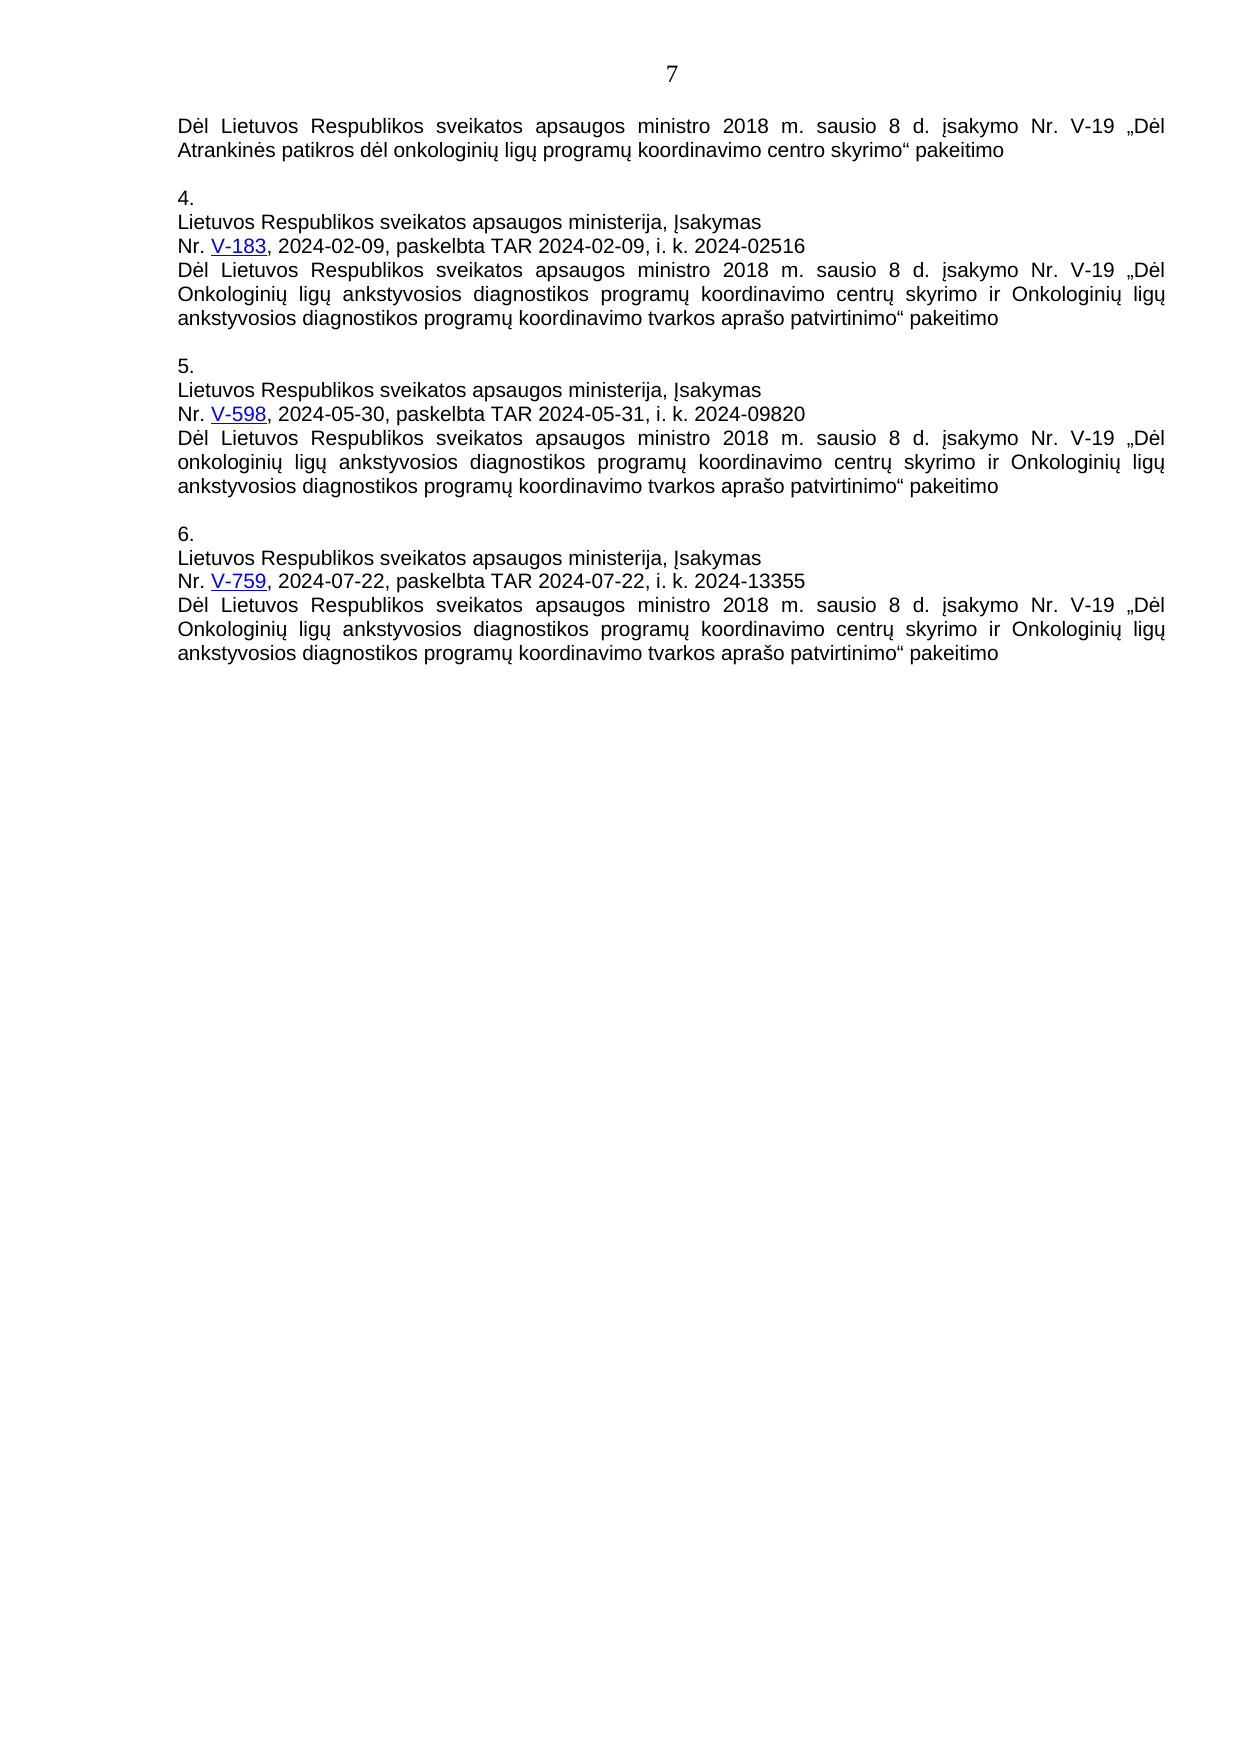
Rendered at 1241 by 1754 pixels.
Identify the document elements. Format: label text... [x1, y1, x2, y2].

text Lietuvos Respublikos sveikatos apsaugos ministerija, Įsakymas [177, 545, 1167, 569]
text Dėl Lietuvos Respublikos sveikatos apsaugos ministro 2018 m. sausio 8 d. įsakymo Nr. V-19 „Dėl Atrankinės patikros dėl onkologinių ligų programų koordinavimo centro skyrimo“ pakeitimo [177, 114, 1167, 162]
text Lietuvos Respublikos sveikatos apsaugos ministerija, Įsakymas [177, 210, 1167, 234]
text Nr. V-759, 2024-07-22, paskelbta TAR 2024-07-22, i. k. 2024-13355 [177, 569, 1167, 593]
text 4. [177, 186, 1167, 210]
text 5. [177, 354, 1167, 378]
text Nr. V-183, 2024-02-09, paskelbta TAR 2024-02-09, i. k. 2024-02516 [177, 234, 1167, 258]
text Dėl Lietuvos Respublikos sveikatos apsaugos ministro 2018 m. sausio 8 d. įsakymo Nr. V-19 „Dėl Onkologinių ligų ankstyvosios diagnostikos programų koordinavimo centrų skyrimo ir Onkologinių ligų ankstyvosios diagnostikos programų koordinavimo tvarkos aprašo patvirtinimo“ pakeitimo [177, 593, 1167, 665]
text Lietuvos Respublikos sveikatos apsaugos ministerija, Įsakymas [177, 378, 1167, 402]
text 6. [177, 521, 1167, 545]
text Dėl Lietuvos Respublikos sveikatos apsaugos ministro 2018 m. sausio 8 d. įsakymo Nr. V-19 „Dėl onkologinių ligų ankstyvosios diagnostikos programų koordinavimo centrų skyrimo ir Onkologinių ligų ankstyvosios diagnostikos programų koordinavimo tvarkos aprašo patvirtinimo“ pakeitimo [177, 426, 1167, 497]
text Dėl Lietuvos Respublikos sveikatos apsaugos ministro 2018 m. sausio 8 d. įsakymo Nr. V-19 „Dėl Onkologinių ligų ankstyvosios diagnostikos programų koordinavimo centrų skyrimo ir Onkologinių ligų ankstyvosios diagnostikos programų koordinavimo tvarkos aprašo patvirtinimo“ pakeitimo [177, 258, 1167, 330]
text Nr. V-598, 2024-05-30, paskelbta TAR 2024-05-31, i. k. 2024-09820 [177, 402, 1167, 426]
